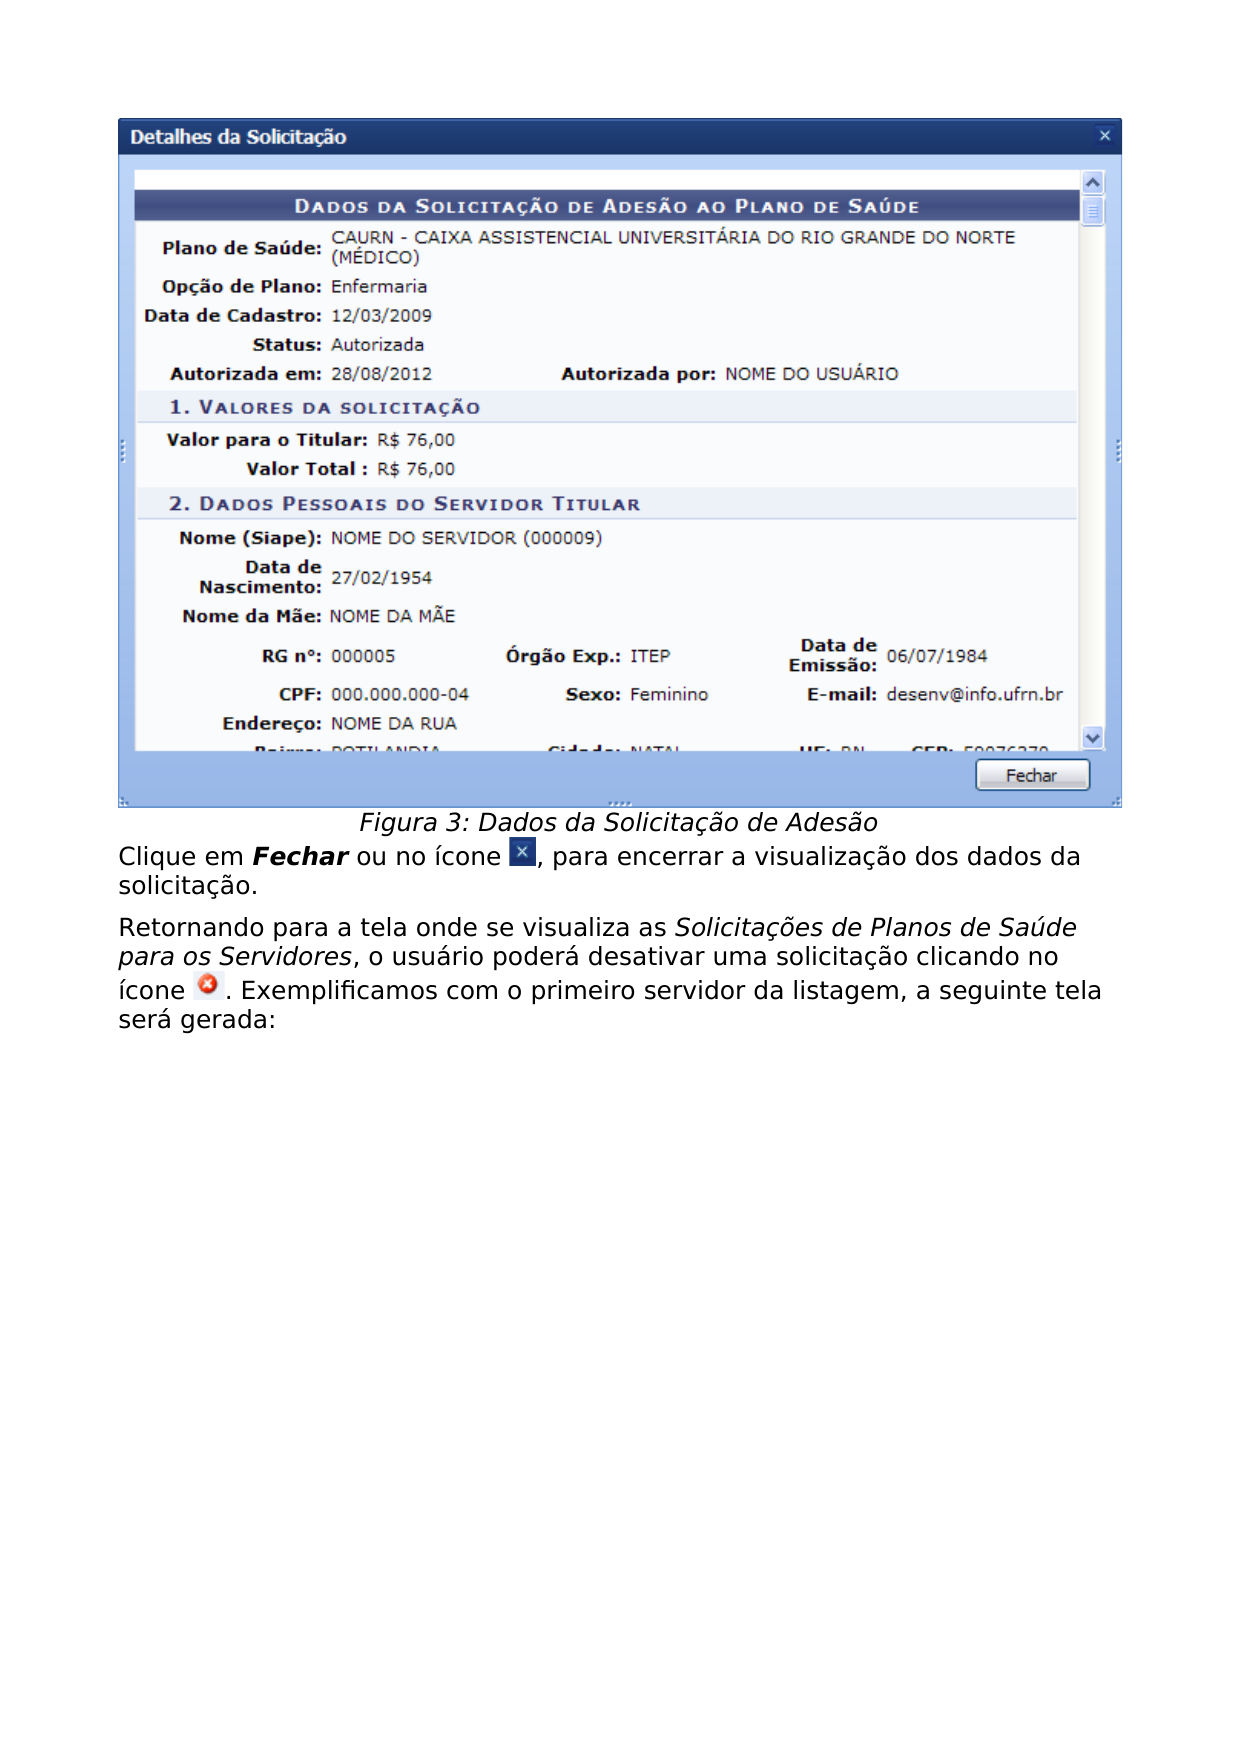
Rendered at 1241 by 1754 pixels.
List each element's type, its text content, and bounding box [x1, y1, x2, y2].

picture [509, 837, 536, 866]
picture [118, 118, 1123, 808]
picture [193, 971, 225, 1000]
text Retornando para a tela onde se visualiza as Solicitações de Planos de Saúde para os Servidores, o usuário poderá desativar uma solicitação clicando no ícone . Exemplificamos com o primeiro servidor da listagem, a seguinte tela será gerada: [118, 913, 1122, 1034]
text Figura 3: Dados da Solicitação de Adesão [118, 808, 1122, 837]
text Clique em Fechar ou no ícone , para encerrar a visualização dos dados da solicitação. [118, 837, 1122, 900]
